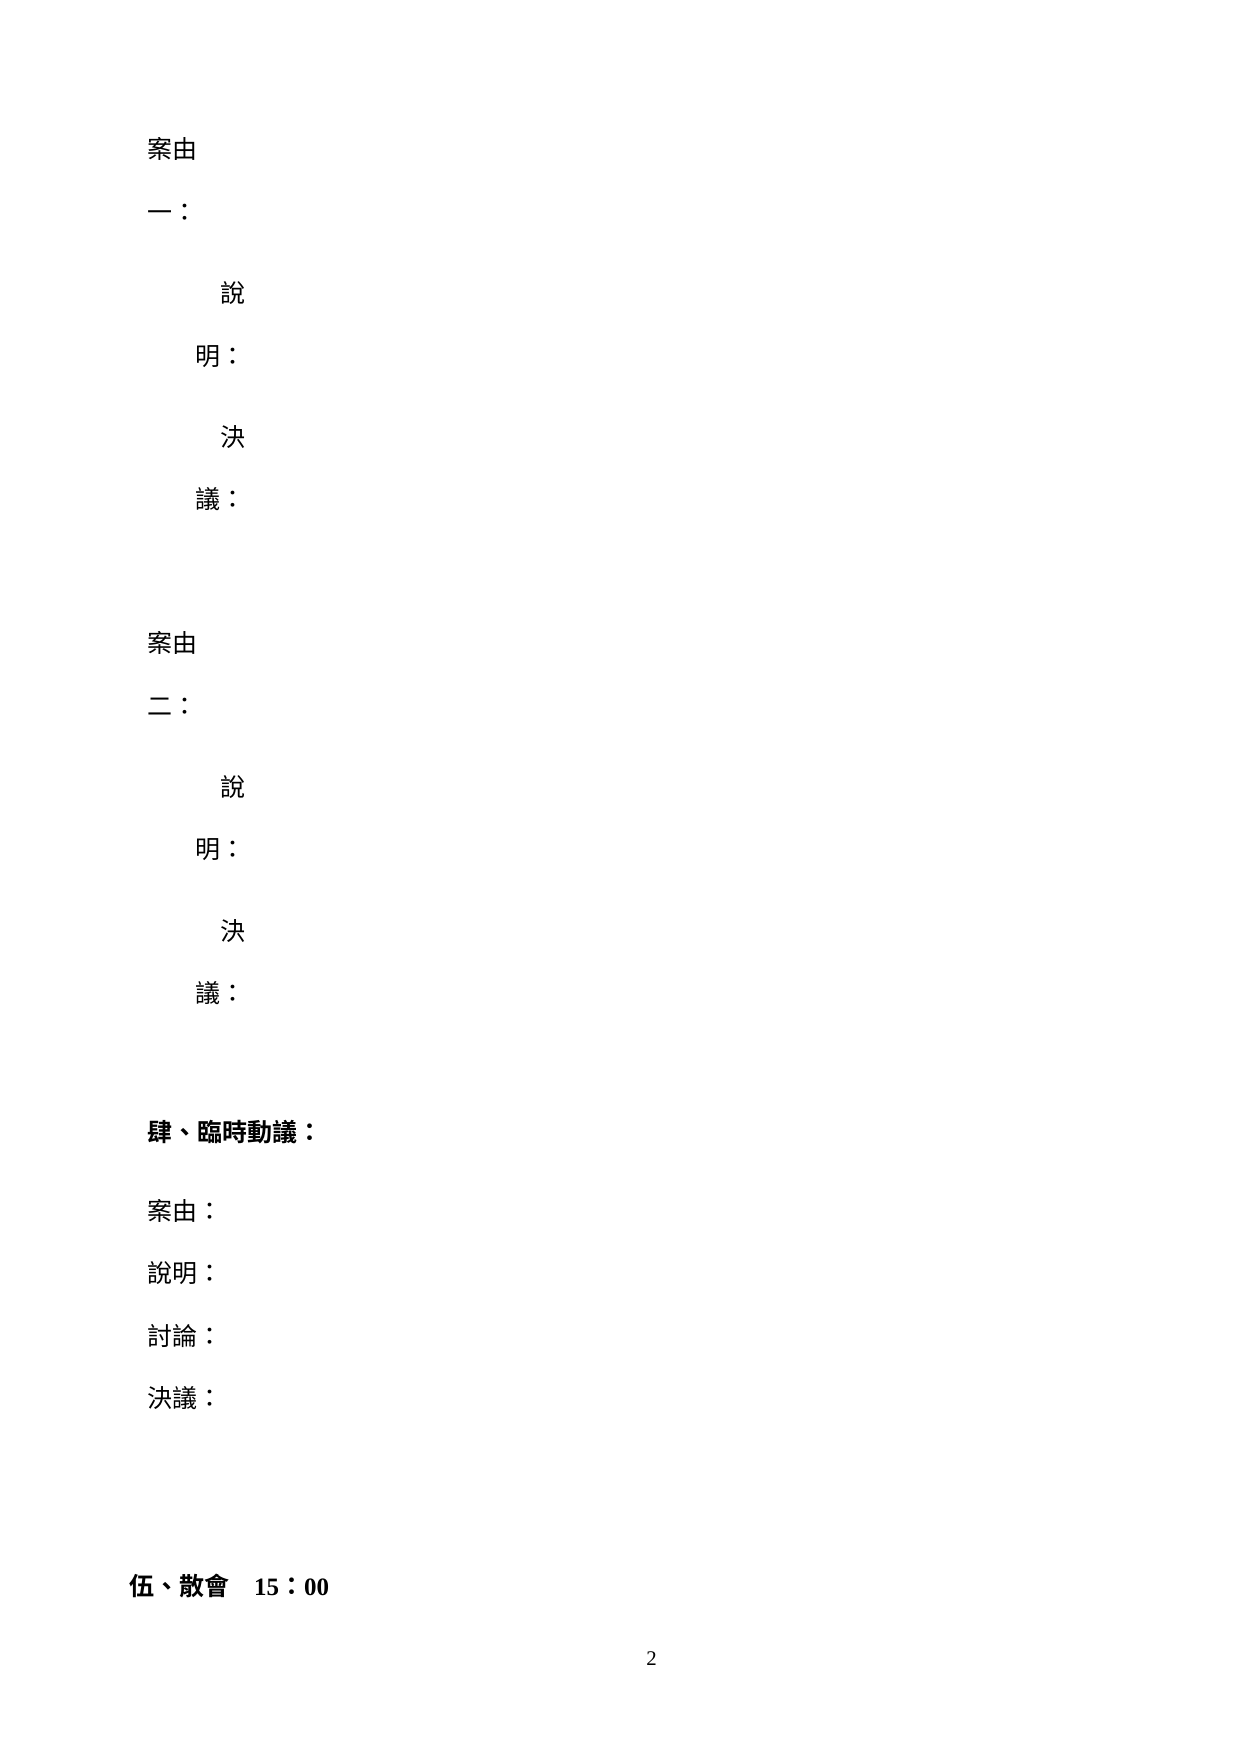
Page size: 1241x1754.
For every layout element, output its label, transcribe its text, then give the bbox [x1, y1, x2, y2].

table_cell [256, 538, 1104, 600]
table_cell [256, 1355, 1104, 1418]
table_cell [136, 1418, 256, 1480]
table_cell [256, 1418, 1104, 1480]
text 伍、散會 15：00 [129, 1543, 1092, 1605]
table_cell 說 明： [136, 250, 256, 394]
table_cell [256, 106, 1104, 250]
table_cell [256, 1031, 1104, 1094]
table_cell 案由： [136, 1149, 256, 1230]
table_cell [256, 888, 1104, 1031]
table_cell [256, 1149, 1104, 1230]
table_cell 決 議： [136, 888, 256, 1031]
table_cell [136, 538, 256, 600]
table_cell [256, 600, 1104, 744]
table_cell [256, 1230, 1104, 1293]
table_cell 肆、臨時動議： [136, 1094, 1104, 1149]
table_cell [256, 394, 1104, 538]
table_cell [256, 250, 1104, 394]
table_cell 討論： [136, 1293, 256, 1355]
table_cell 案由二： [136, 600, 256, 744]
table_cell 案由一： [136, 106, 256, 250]
table_cell 說明： [136, 1230, 256, 1293]
table_cell 決 議： [136, 394, 256, 538]
table_cell [256, 744, 1104, 888]
table_cell [136, 1031, 256, 1094]
table_cell [256, 1293, 1104, 1355]
table_cell 說 明： [136, 744, 256, 888]
table_cell 決議： [136, 1355, 256, 1418]
